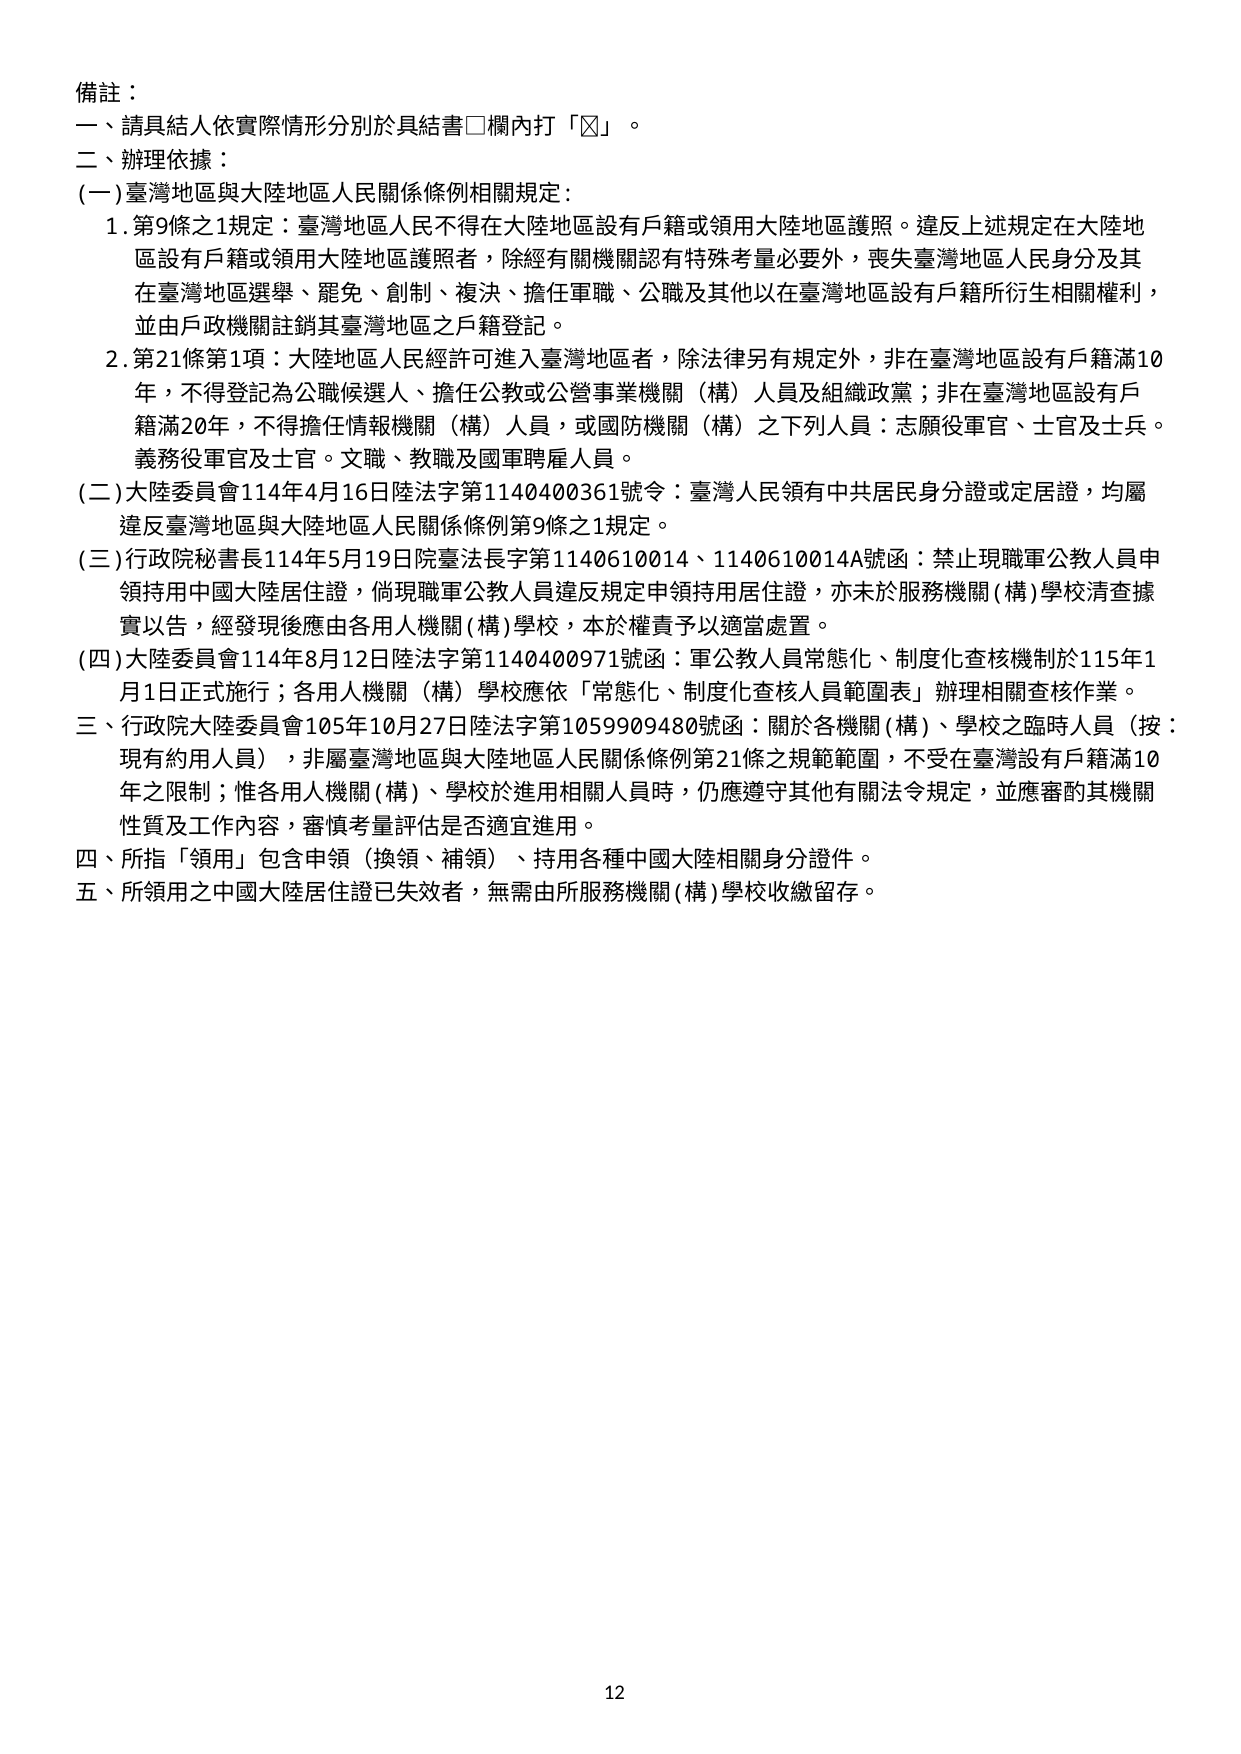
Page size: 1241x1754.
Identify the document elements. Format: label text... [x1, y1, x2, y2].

text (四)大陸委員會114年8月12日陸法字第1140400971號函：軍公教人員常態化、制度化查核機制於115年1月1日正式施行；各用人機關（構）學校應依「常態化、制度化查核人員範圍表」辦理相關查核作業。 [75, 641, 1165, 707]
text 五、所領用之中國大陸居住證已失效者，無需由所服務機關(構)學校收繳留存。 [75, 874, 1165, 907]
text 1.第9條之1規定：臺灣地區人民不得在大陸地區設有戶籍或領用大陸地區護照。違反上述規定在大陸地區設有戶籍或領用大陸地區護照者，除經有關機關認有特殊考量必要外，喪失臺灣地區人民身分及其在臺灣地區選舉、罷免、創制、複決、擔任軍職、公職及其他以在臺灣地區設有戶籍所衍生相關權利，並由戶政機關註銷其臺灣地區之戶籍登記。 [104, 208, 1165, 341]
text 二、辦理依據： [75, 141, 1165, 175]
text (三)行政院秘書長114年5月19日院臺法長字第1140610014、1140610014A號函：禁止現職軍公教人員申領持用中國大陸居住證，倘現職軍公教人員違反規定申領持用居住證，亦未於服務機關(構)學校清查據實以告，經發現後應由各用人機關(構)學校，本於權責予以適當處置。 [75, 541, 1165, 641]
text (一)臺灣地區與大陸地區人民關係條例相關規定: [75, 175, 1165, 208]
text 三、行政院大陸委員會105年10月27日陸法字第1059909480號函：關於各機關(構)、學校之臨時人員（按：現有約用人員），非屬臺灣地區與大陸地區人民關係條例第21條之規範範圍，不受在臺灣設有戶籍滿10年之限制；惟各用人機關(構)、學校於進用相關人員時，仍應遵守其他有關法令規定，並應審酌其機關性質及工作內容，審慎考量評估是否適宜進用。 [75, 707, 1165, 841]
text 2.第21條第1項：大陸地區人民經許可進入臺灣地區者，除法律另有規定外，非在臺灣地區設有戶籍滿10年，不得登記為公職候選人、擔任公教或公營事業機關（構）人員及組織政黨；非在臺灣地區設有戶籍滿20年，不得擔任情報機關（構）人員，或國防機關（構）之下列人員：志願役軍官、士官及士兵。義務役軍官及士官。文職、教職及國軍聘雇人員。 [104, 341, 1165, 474]
text 一、請具結人依實際情形分別於具結書□欄內打「」。 [75, 108, 1165, 141]
text 四、所指「領用」包含申領（換領、補領）、持用各種中國大陸相關身分證件。 [75, 841, 1165, 874]
text 備註： [75, 75, 1165, 108]
text (二)大陸委員會114年4月16日陸法字第1140400361號令：臺灣人民領有中共居民身分證或定居證，均屬違反臺灣地區與大陸地區人民關係條例第9條之1規定。 [75, 474, 1165, 541]
